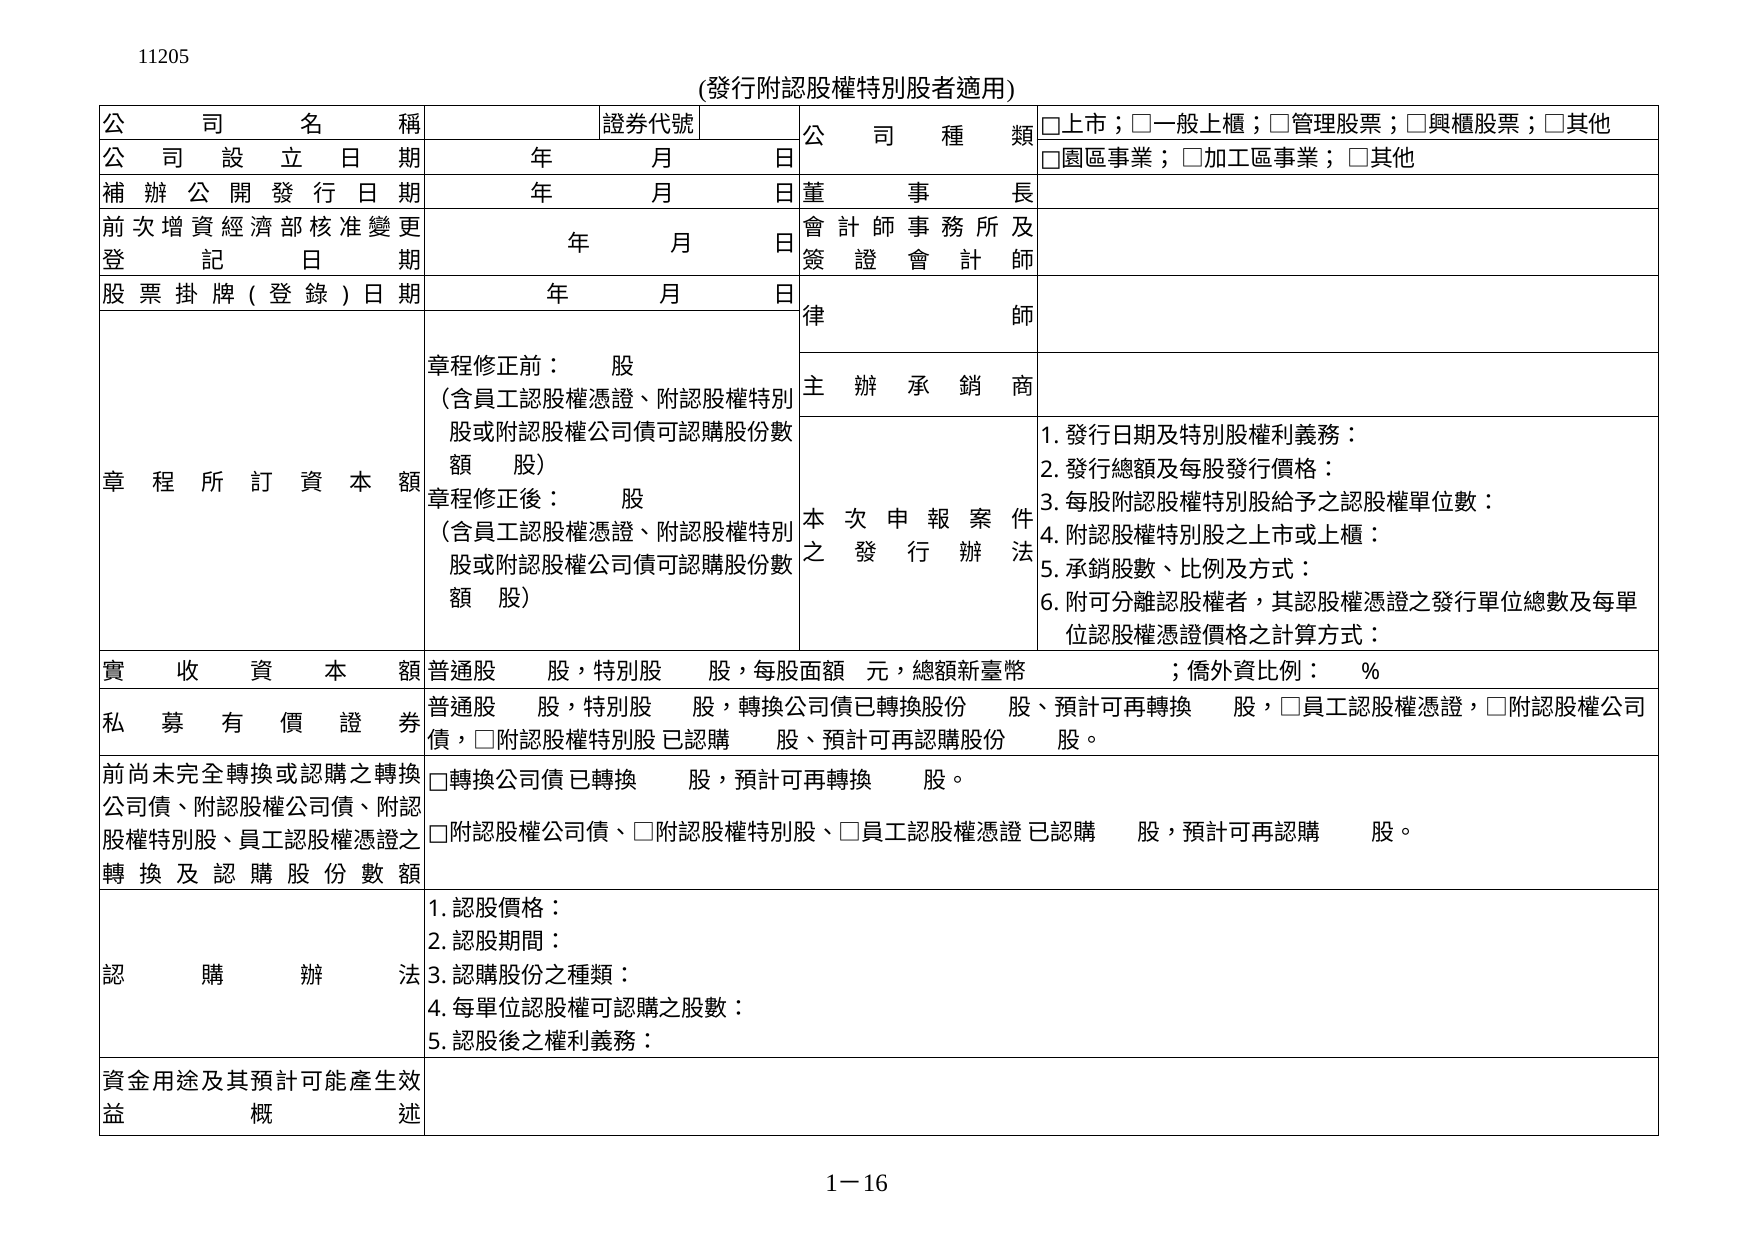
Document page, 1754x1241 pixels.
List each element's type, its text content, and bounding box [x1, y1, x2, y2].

table_cell 實收資本額 [100, 651, 424, 687]
text (發行附認股權特別股者適用) [138, 68, 1575, 105]
table_cell 董事長 [800, 175, 1037, 208]
table_cell 普通股 股，特別股 股，每股面額 元，總額新臺幣 ；僑外資比例： % [425, 651, 1658, 687]
table_cell 年 月 日 [425, 276, 799, 309]
table_cell 本次申報案件 之發行辦法 [800, 417, 1037, 650]
table_cell 公司設立日期 [100, 140, 424, 173]
table_cell 章程所訂資本額 [100, 311, 424, 650]
table_cell 認股價格： 認股期間： 認購股份之種類： 每單位認股權可認購之股數： 認股後之權利義務： [425, 890, 1658, 1057]
table_cell [1038, 209, 1658, 275]
table_cell 前尚未完全轉換或認購之轉換公司債、附認股權公司債、附認股權特別股、員工認股權憑證之轉換及認購股份數額 [100, 756, 424, 889]
table_cell [1038, 175, 1658, 208]
table_header [700, 106, 799, 139]
table_cell 律師 [800, 276, 1037, 352]
table_cell 認購辦法 [100, 890, 424, 1057]
table_cell 會計師事務所及 簽證會計師 [800, 209, 1037, 275]
table_cell [1038, 276, 1658, 352]
table_cell 發行日期及特別股權利義務： 發行總額及每股發行價格： 每股附認股權特別股給予之認股權單位數： 附認股權特別股之上市或上櫃： 承銷股數、比例及方式： 附可分離認股權者，其認股權憑證之發行單位總數及每單位認股權憑證價格之計算方式： [1038, 417, 1658, 650]
table_cell 章程修正前： 股 （含員工認股權憑證、附認股權特別股或附認股權公司債可認購股份數額 股） 章程修正後： 股 （含員工認股權憑證、附認股權特別股或附認股權公司債可認購股份數額 股） [425, 311, 799, 650]
table_cell 年 月 日 [425, 175, 799, 208]
table_header [425, 106, 599, 139]
table_cell 股票掛牌(登錄)日期 [100, 276, 424, 309]
table_cell [425, 1058, 1658, 1134]
table_cell 主辦承銷商 [800, 353, 1037, 416]
table_cell 前次增資經濟部核准變更 登記日期 [100, 209, 424, 275]
table_header [1659, 105, 1696, 1134]
table_cell 資金用途及其預計可能產生效益概述 [100, 1058, 424, 1134]
table_cell □園區事業； □加工區事業； □其他 [1038, 140, 1658, 173]
table_header 公司名稱 [100, 106, 424, 139]
table_cell 私募有價證券 [100, 689, 424, 755]
table_cell 普通股 股，特別股 股，轉換公司債已轉換股份 股、預計可再轉換 股，□員工認股權憑證，□附認股權公司債，□附認股權特別股 已認購 股、預計可再認購股份 股。 [425, 689, 1658, 755]
table_header □上市；□一般上櫃；□管理股票；□興櫃股票；□其他 [1038, 106, 1658, 139]
table_cell [1038, 353, 1658, 416]
table_header 證券代號 [600, 106, 699, 139]
table_cell 補辦公開發行日期 [100, 175, 424, 208]
table_header 公司種類 [800, 106, 1037, 173]
table_cell 年 月 日 [425, 140, 799, 173]
table_cell 年 月 日 [425, 209, 799, 275]
table_cell □轉換公司債 已轉換 股，預計可再轉換 股。 □附認股權公司債、□附認股權特別股、□員工認股權憑證 已認購 股，預計可再認購 股。 [425, 756, 1658, 889]
